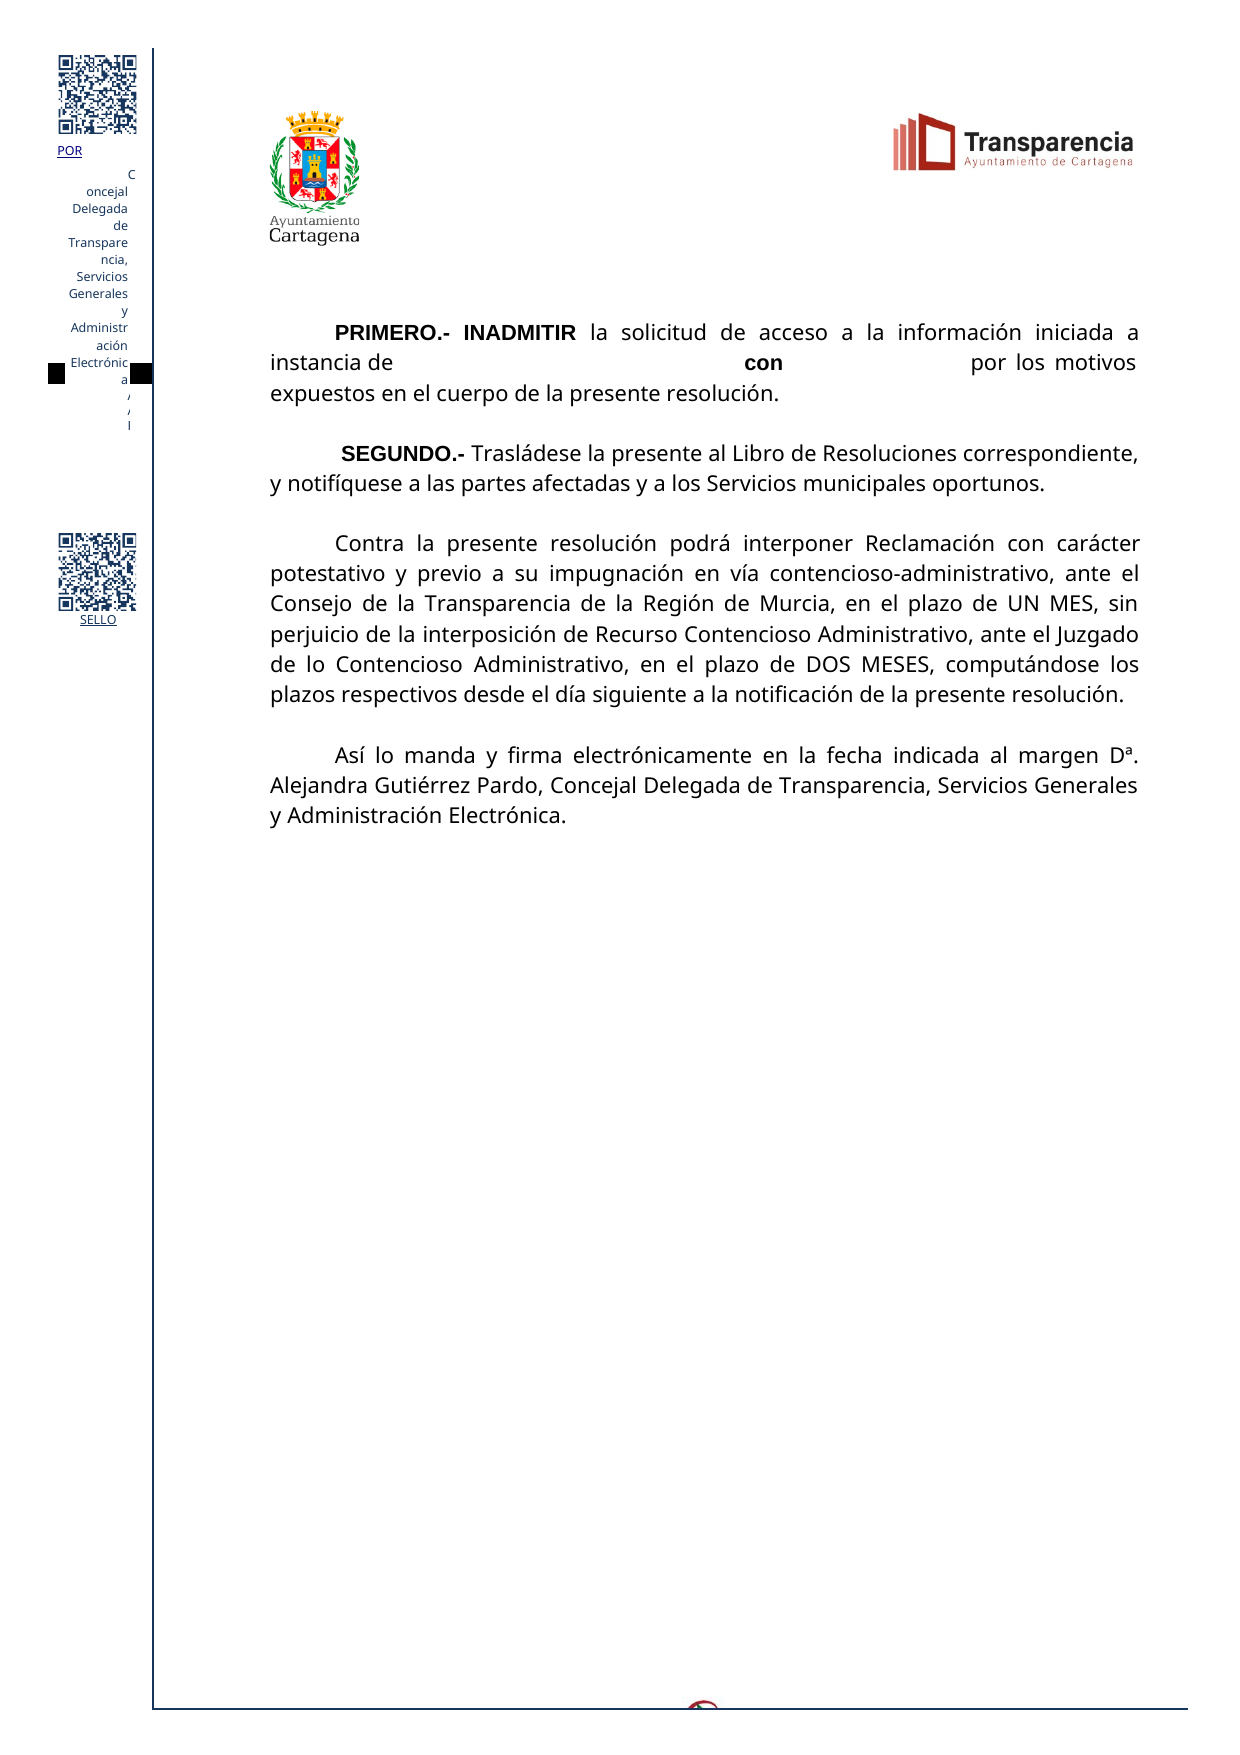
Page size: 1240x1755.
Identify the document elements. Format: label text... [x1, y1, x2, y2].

text SELLO [80, 521, 152, 628]
text Concejal Delegada de Transparencia, Servicios Generales y Administración Electrónica [67, 166, 128, 388]
table_header PRIMERO.- INADMITIR la solicitud de acceso a la información iniciada a instancia de con por los motivos expuestos en el cuerpo de la presente resolución. SEGUNDO.- Trasládese la presente al Libro de Resoluciones correspondiente, y notifíquese a las partes afectadas y a los Servicios municipales oportunos. Contra la presente resolución podrá interponer Reclamación con carácter potestativo y previo a su impugnación en vía contencioso-administrativo, ante el Consejo de la Transparencia de la Región de Murcia, en el plazo de UN MES, sin perjuicio de la interposición de Recurso Contencioso Administrativo, ante el Juzgado de lo Contencioso Administrativo, en el plazo de DOS MESES, computándose los plazos respectivos desde el día siguiente a la notificación de la presente resolución. Así lo manda y firma electrónicamente en la fecha indicada al margen Dª. Alejandra Gutiérrez Pardo, Concejal Delegada de Transparencia, Servicios Generales y Administración Electrónica. [154, 48, 1188, 1708]
text [1190, 521, 1204, 628]
